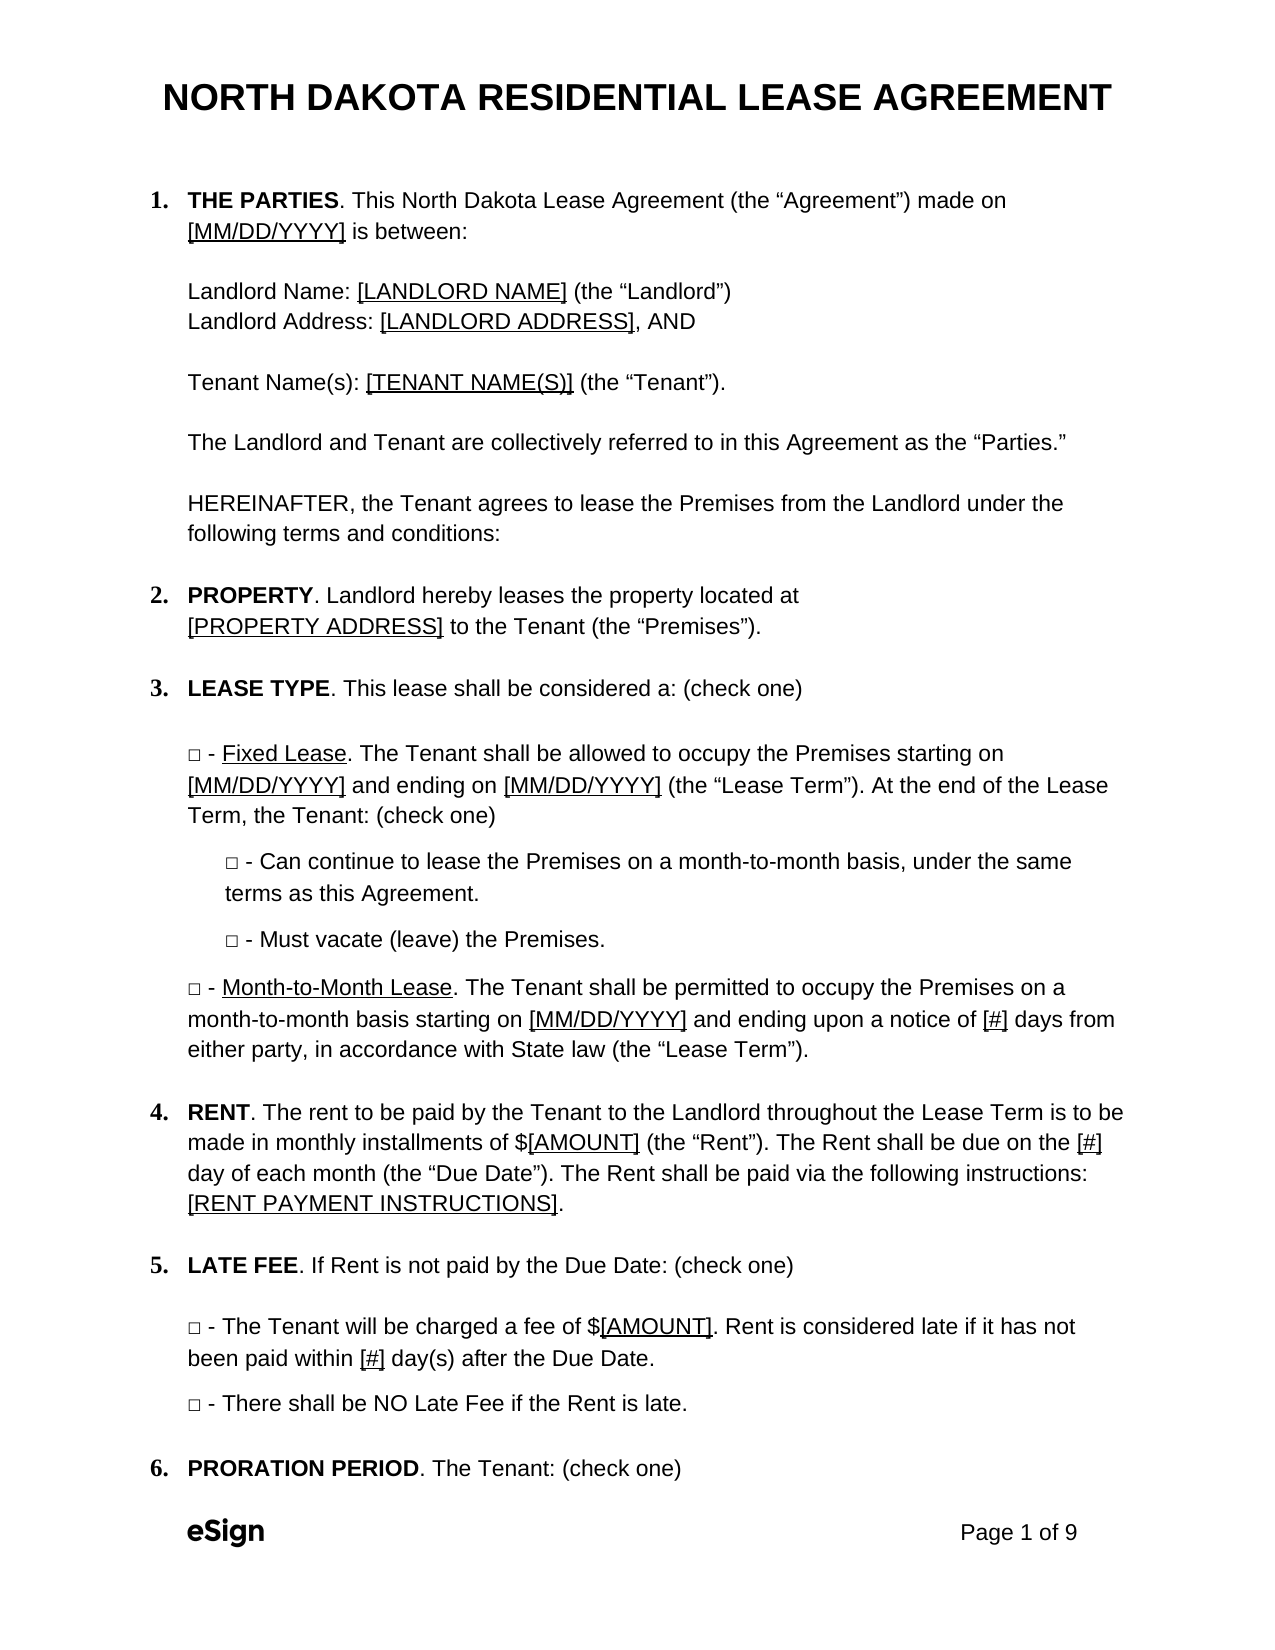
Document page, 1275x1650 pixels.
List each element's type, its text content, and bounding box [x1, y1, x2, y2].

list Tenant Name(s): [TENANT NAME(S)] (the “Tenant”). [187, 369, 1125, 395]
list Landlord Name: [LANDLORD NAME] (the “Landlord”) [187, 278, 1125, 304]
list LATE FEE. If Rent is not paid by the Due Date: (check one) [150, 1250, 1125, 1279]
text ☐ - Can continue to lease the Premises on a month-to-month basis, under the same terms as this Agreement. [225, 845, 1125, 906]
list The Landlord and Tenant are collectively referred to in this Agreement as the “Parties.” [187, 429, 1125, 455]
list THE PARTIES. This North Dakota Lease Agreement (the “Agreement”) made on [MM/DD/YYYY] is between: [150, 185, 1125, 244]
list PROPERTY. Landlord hereby leases the property located at [150, 580, 1125, 609]
list [PROPERTY ADDRESS] to the Tenant (the “Premises”). [187, 613, 1125, 639]
list Landlord Address: [LANDLORD ADDRESS], AND [187, 308, 1125, 334]
list RENT. The rent to be paid by the Tenant to the Landlord throughout the Lease Term is to be made in monthly installments of $[AMOUNT] (the “Rent”). The Rent shall be due on the [#] day of each month (the “Due Date”). The Rent shall be paid via the following instructions: [RENT PAYMENT INSTRUCTIONS]. [150, 1097, 1125, 1216]
text NORTH DAKOTA RESIDENTIAL LEASE AGREEMENT [150, 75, 1125, 118]
list LEASE TYPE. This lease shall be considered a: (check one) [150, 673, 1125, 702]
list PRORATION PERIOD. The Tenant: (check one) [150, 1453, 1125, 1482]
list ☐ - There shall be NO Late Fee if the Rent is late. [187, 1387, 1125, 1419]
list HEREINAFTER, the Tenant agrees to lease the Premises from the Landlord under the following terms and conditions: [187, 489, 1125, 546]
text ☐ - Must vacate (leave) the Premises. [225, 923, 1125, 954]
list ☐ - The Tenant will be charged a fee of $[AMOUNT]. Rent is considered late if it has not been paid within [#] day(s) after the Due Date. [187, 1309, 1125, 1371]
text ☐ - Fixed Lease. The Tenant shall be allowed to occupy the Premises starting on [MM/DD/YYYY] and ending on [MM/DD/YYYY] (the “Lease Term”). At the end of the Lease Term, the Tenant: (check one) [187, 737, 1125, 828]
list ☐ - Month-to-Month Lease. The Tenant shall be permitted to occupy the Premises on a month-to-month basis starting on [MM/DD/YYYY] and ending upon a notice of [#] days from either party, in accordance with State law (the “Lease Term”). [187, 971, 1125, 1063]
